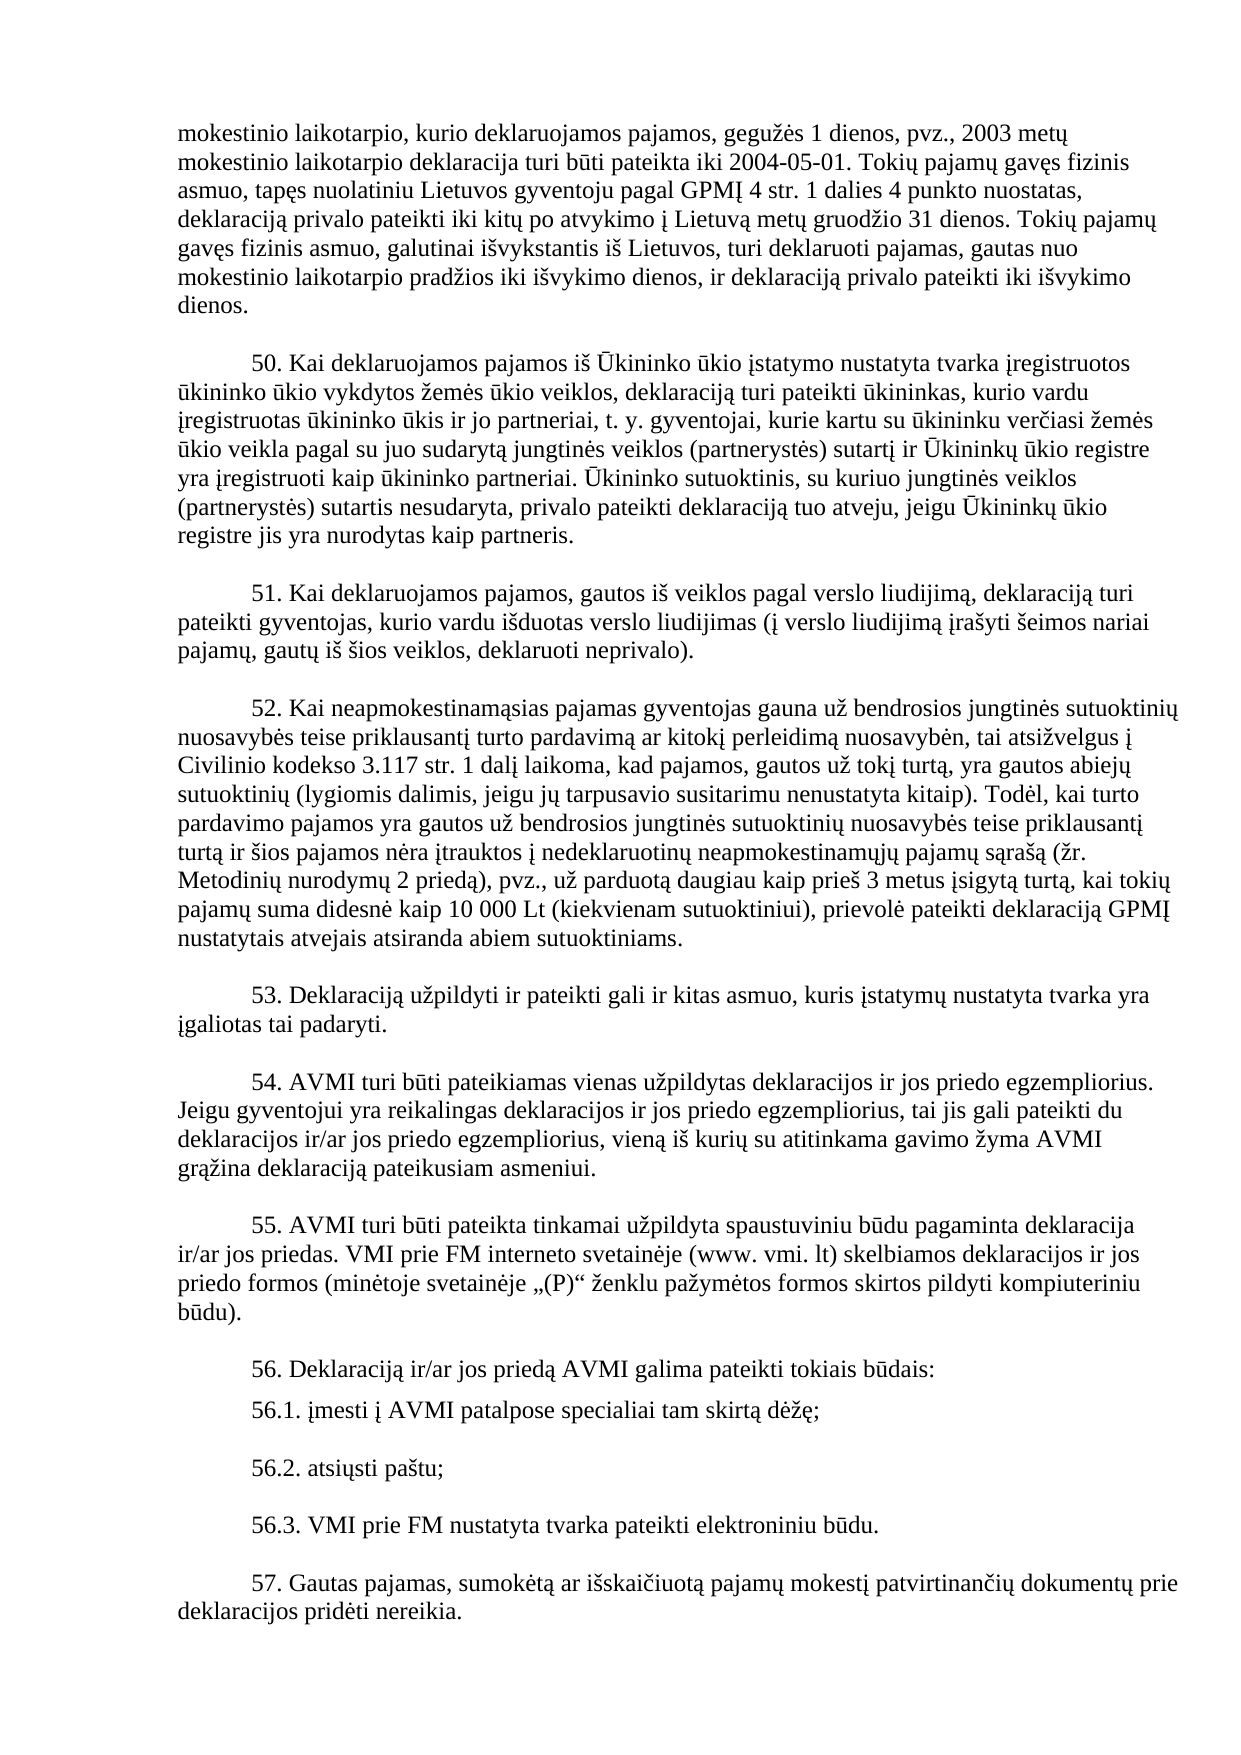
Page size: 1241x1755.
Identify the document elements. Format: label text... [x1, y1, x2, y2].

text 55. AVMI turi būti pateikta tinkamai užpildyta spaustuviniu būdu pagaminta deklaracija ir/ar jos priedas. VMI prie FM interneto svetainėje (www. vmi. lt) skelbiamos deklaracijos ir jos priedo formos (minėtoje svetainėje „(P)“ ženklu pažymėtos formos skirtos pildyti kompiuteriniu būdu). [177, 1211, 1181, 1326]
text 56.3. VMI prie FM nustatyta tvarka pateikti elektroniniu būdu. [177, 1510, 1181, 1539]
text 57. Gautas pajamas, sumokėtą ar išskaičiuotą pajamų mokestį patvirtinančių dokumentų prie deklaracijos pridėti nereikia. [177, 1568, 1181, 1625]
text 53. Deklaraciją užpildyti ir pateikti gali ir kitas asmuo, kuris įstatymų nustatyta tvarka yra įgaliotas tai padaryti. [177, 981, 1181, 1038]
text 54. AVMI turi būti pateikiamas vienas užpildytas deklaracijos ir jos priedo egzempliorius. Jeigu gyventojui yra reikalingas deklaracijos ir jos priedo egzempliorius, tai jis gali pateikti du deklaracijos ir/ar jos priedo egzempliorius, vieną iš kurių su atitinkama gavimo žyma AVMI grąžina deklaraciją pateikusiam asmeniui. [177, 1067, 1181, 1182]
text 56.1. įmesti į AVMI patalpose specialiai tam skirtą dėžę; [177, 1395, 1181, 1424]
text 56.2. atsiųsti paštu; [177, 1453, 1181, 1481]
text 50. Kai deklaruojamos pajamos iš Ūkininko ūkio įstatymo nustatyta tvarka įregistruotos ūkininko ūkio vykdytos žemės ūkio veiklos, deklaraciją turi pateikti ūkininkas, kurio vardu įregistruotas ūkininko ūkis ir jo partneriai, t. y. gyventojai, kurie kartu su ūkininku verčiasi žemės ūkio veikla pagal su juo sudarytą jungtinės veiklos (partnerystės) sutartį ir Ūkininkų ūkio registre yra įregistruoti kaip ūkininko partneriai. Ūkininko sutuoktinis, su kuriuo jungtinės veiklos (partnerystės) sutartis nesudaryta, privalo pateikti deklaraciją tuo atveju, jeigu Ūkininkų ūkio registre jis yra nurodytas kaip partneris. [177, 348, 1181, 549]
text 51. Kai deklaruojamos pajamos, gautos iš veiklos pagal verslo liudijimą, deklaraciją turi pateikti gyventojas, kurio vardu išduotas verslo liudijimas (į verslo liudijimą įrašyti šeimos nariai pajamų, gautų iš šios veiklos, deklaruoti neprivalo). [177, 578, 1181, 664]
text 56. Deklaraciją ir/ar jos priedą AVMI galima pateikti tokiais būdais: [177, 1354, 1181, 1383]
text mokestinio laikotarpio, kurio deklaruojamos pajamos, gegužės 1 dienos, pvz., 2003 metų mokestinio laikotarpio deklaracija turi būti pateikta iki 2004-05-01. Tokių pajamų gavęs fizinis asmuo, tapęs nuolatiniu Lietuvos gyventoju pagal GPMĮ 4 str. 1 dalies 4 punkto nuostatas, deklaraciją privalo pateikti iki kitų po atvykimo į Lietuvą metų gruodžio 31 dienos. Tokių pajamų gavęs fizinis asmuo, galutinai išvykstantis iš Lietuvos, turi deklaruoti pajamas, gautas nuo mokestinio laikotarpio pradžios iki išvykimo dienos, ir deklaraciją privalo pateikti iki išvykimo dienos. [177, 118, 1181, 319]
text 52. Kai neapmokestinamąsias pajamas gyventojas gauna už bendrosios jungtinės sutuoktinių nuosavybės teise priklausantį turto pardavimą ar kitokį perleidimą nuosavybėn, tai atsižvelgus į Civilinio kodekso 3.117 str. 1 dalį laikoma, kad pajamos, gautos už tokį turtą, yra gautos abiejų sutuoktinių (lygiomis dalimis, jeigu jų tarpusavio susitarimu nenustatyta kitaip). Todėl, kai turto pardavimo pajamos yra gautos už bendrosios jungtinės sutuoktinių nuosavybės teise priklausantį turtą ir šios pajamos nėra įtrauktos į nedeklaruotinų neapmokestinamųjų pajamų sąrašą (žr. Metodinių nurodymų 2 priedą), pvz., už parduotą daugiau kaip prieš 3 metus įsigytą turtą, kai tokių pajamų suma didesnė kaip 10 000 Lt (kiekvienam sutuoktiniui), prievolė pateikti deklaraciją GPMĮ nustatytais atvejais atsiranda abiem sutuoktiniams. [177, 693, 1181, 952]
